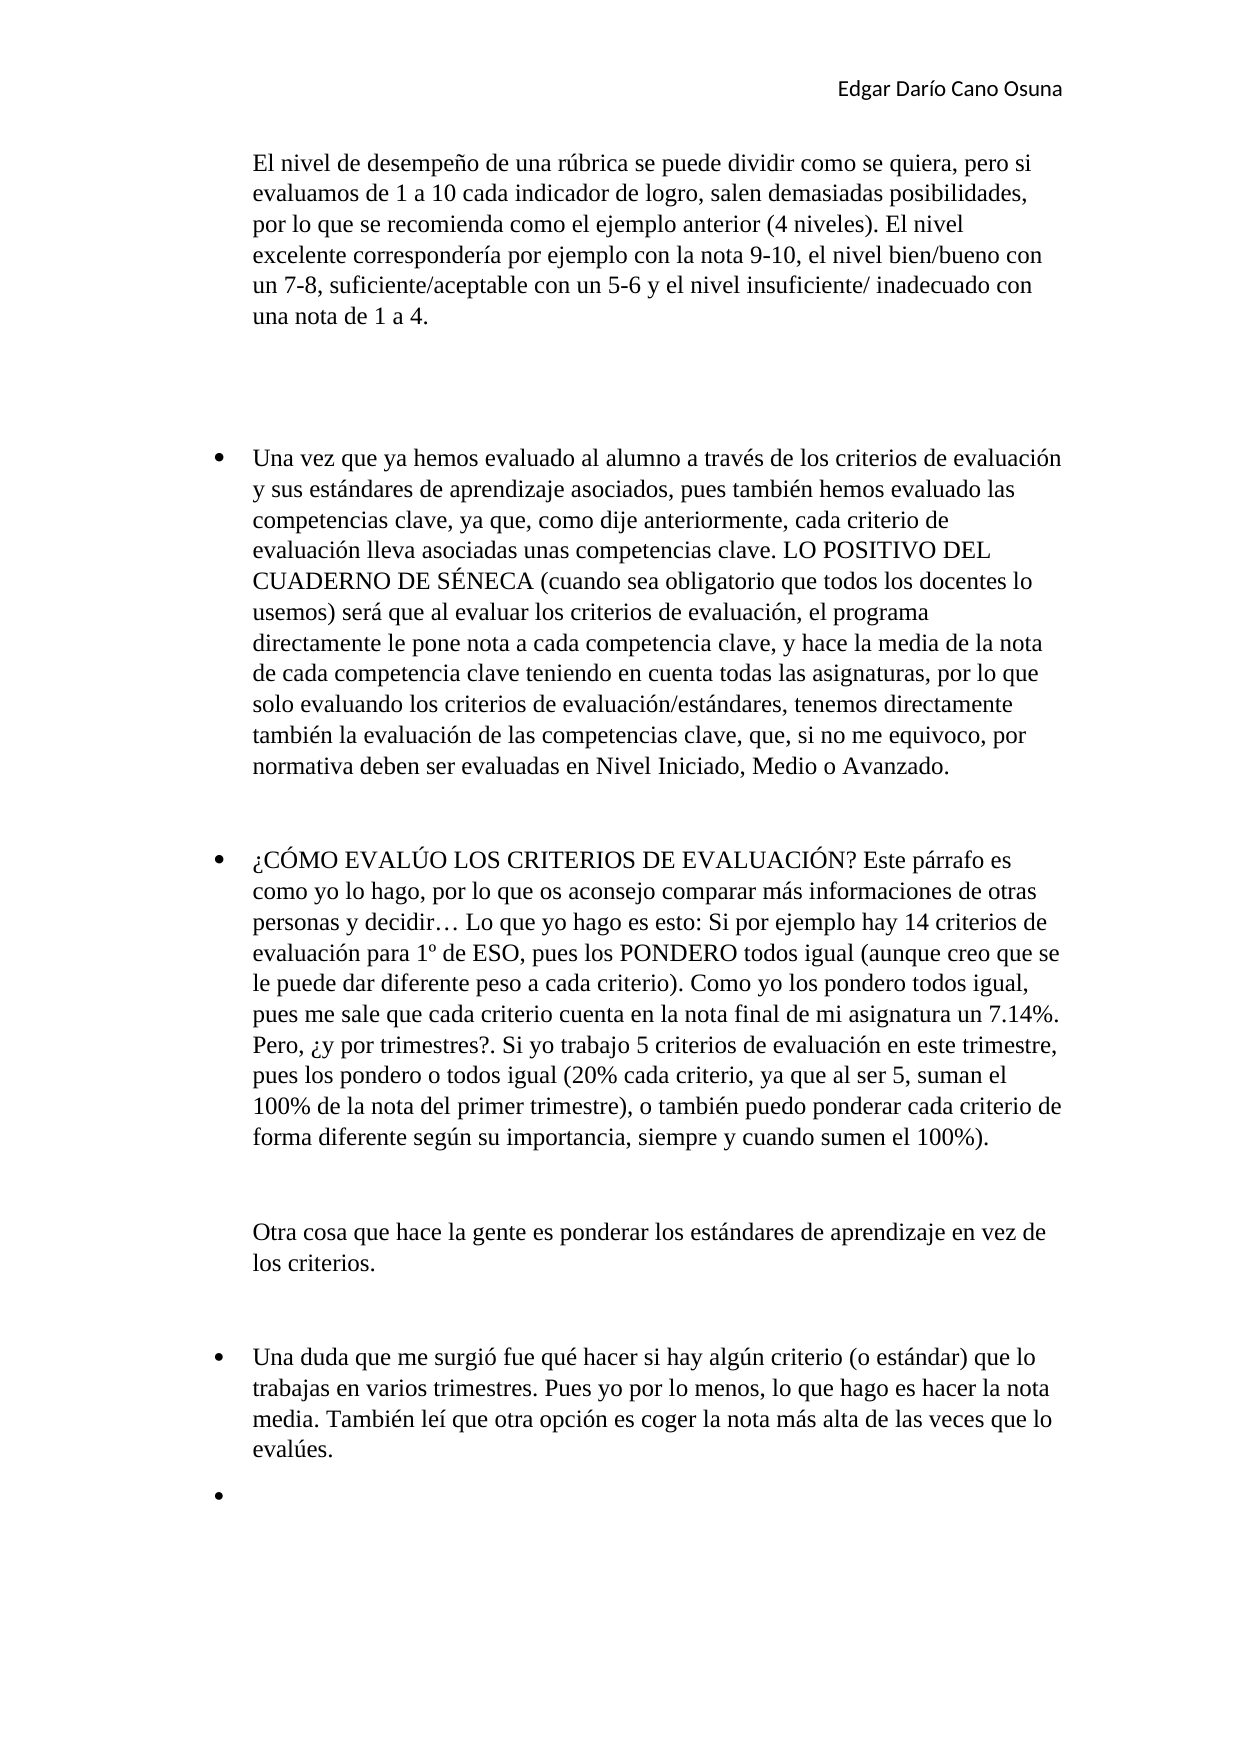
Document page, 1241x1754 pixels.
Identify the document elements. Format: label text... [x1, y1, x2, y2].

list ¿CÓMO EVALÚO LOS CRITERIOS DE EVALUACIÓN? Este párrafo es como yo lo hago, por lo que os aconsejo comparar más informaciones de otras personas y decidir… Lo que yo hago es esto: Si por ejemplo hay 14 criterios de evaluación para 1º de ESO, pues los PONDERO todos igual (aunque creo que se le puede dar diferente peso a cada criterio). Como yo los pondero todos igual, pues me sale que cada criterio cuenta en la nota final de mi asignatura un 7.14%. Pero, ¿y por trimestres?. Si yo trabajo 5 criterios de evaluación en este trimestre, pues los pondero o todos igual (20% cada criterio, ya que al ser 5, suman el 100% de la nota del primer trimestre), o también puedo ponderar cada criterio de forma diferente según su importancia, siempre y cuando sumen el 100%). [215, 846, 1063, 1151]
list Una duda que me surgió fue qué hacer si hay algún criterio (o estándar) que lo trabajas en varios trimestres. Pues yo por lo menos, lo que hago es hacer la nota media. También leí que otra opción es coger la nota más alta de las veces que lo evalúes. [215, 1342, 1063, 1463]
list Otra cosa que hace la gente es ponderar los estándares de aprendizaje en vez de los criterios. [252, 1217, 1063, 1276]
list El nivel de desempeño de una rúbrica se puede dividir como se quiera, pero si evaluamos de 1 a 10 cada indicador de logro, salen demasiadas posibilidades, por lo que se recomienda como el ejemplo anterior (4 niveles). El nivel excelente correspondería por ejemplo con la nota 9-10, el nivel bien/bueno con un 7-8, suficiente/aceptable con un 5-6 y el nivel insuficiente/ inadecuado con una nota de 1 a 4. [252, 148, 1063, 330]
list Una vez que ya hemos evaluado al alumno a través de los criterios de evaluación y sus estándares de aprendizaje asociados, pues también hemos evaluado las competencias clave, ya que, como dije anteriormente, cada criterio de evaluación lleva asociadas unas competencias clave. LO POSITIVO DEL CUADERNO DE SÉNECA (cuando sea obligatorio que todos los docentes lo usemos) será que al evaluar los criterios de evaluación, el programa directamente le pone nota a cada competencia clave, y hace la media de la nota de cada competencia clave teniendo en cuenta todas las asignaturas, por lo que solo evaluando los criterios de evaluación/estándares, tenemos directamente también la evaluación de las competencias clave, que, si no me equivoco, por normativa deben ser evaluadas en Nivel Iniciado, Medio o Avanzado. [215, 443, 1063, 779]
